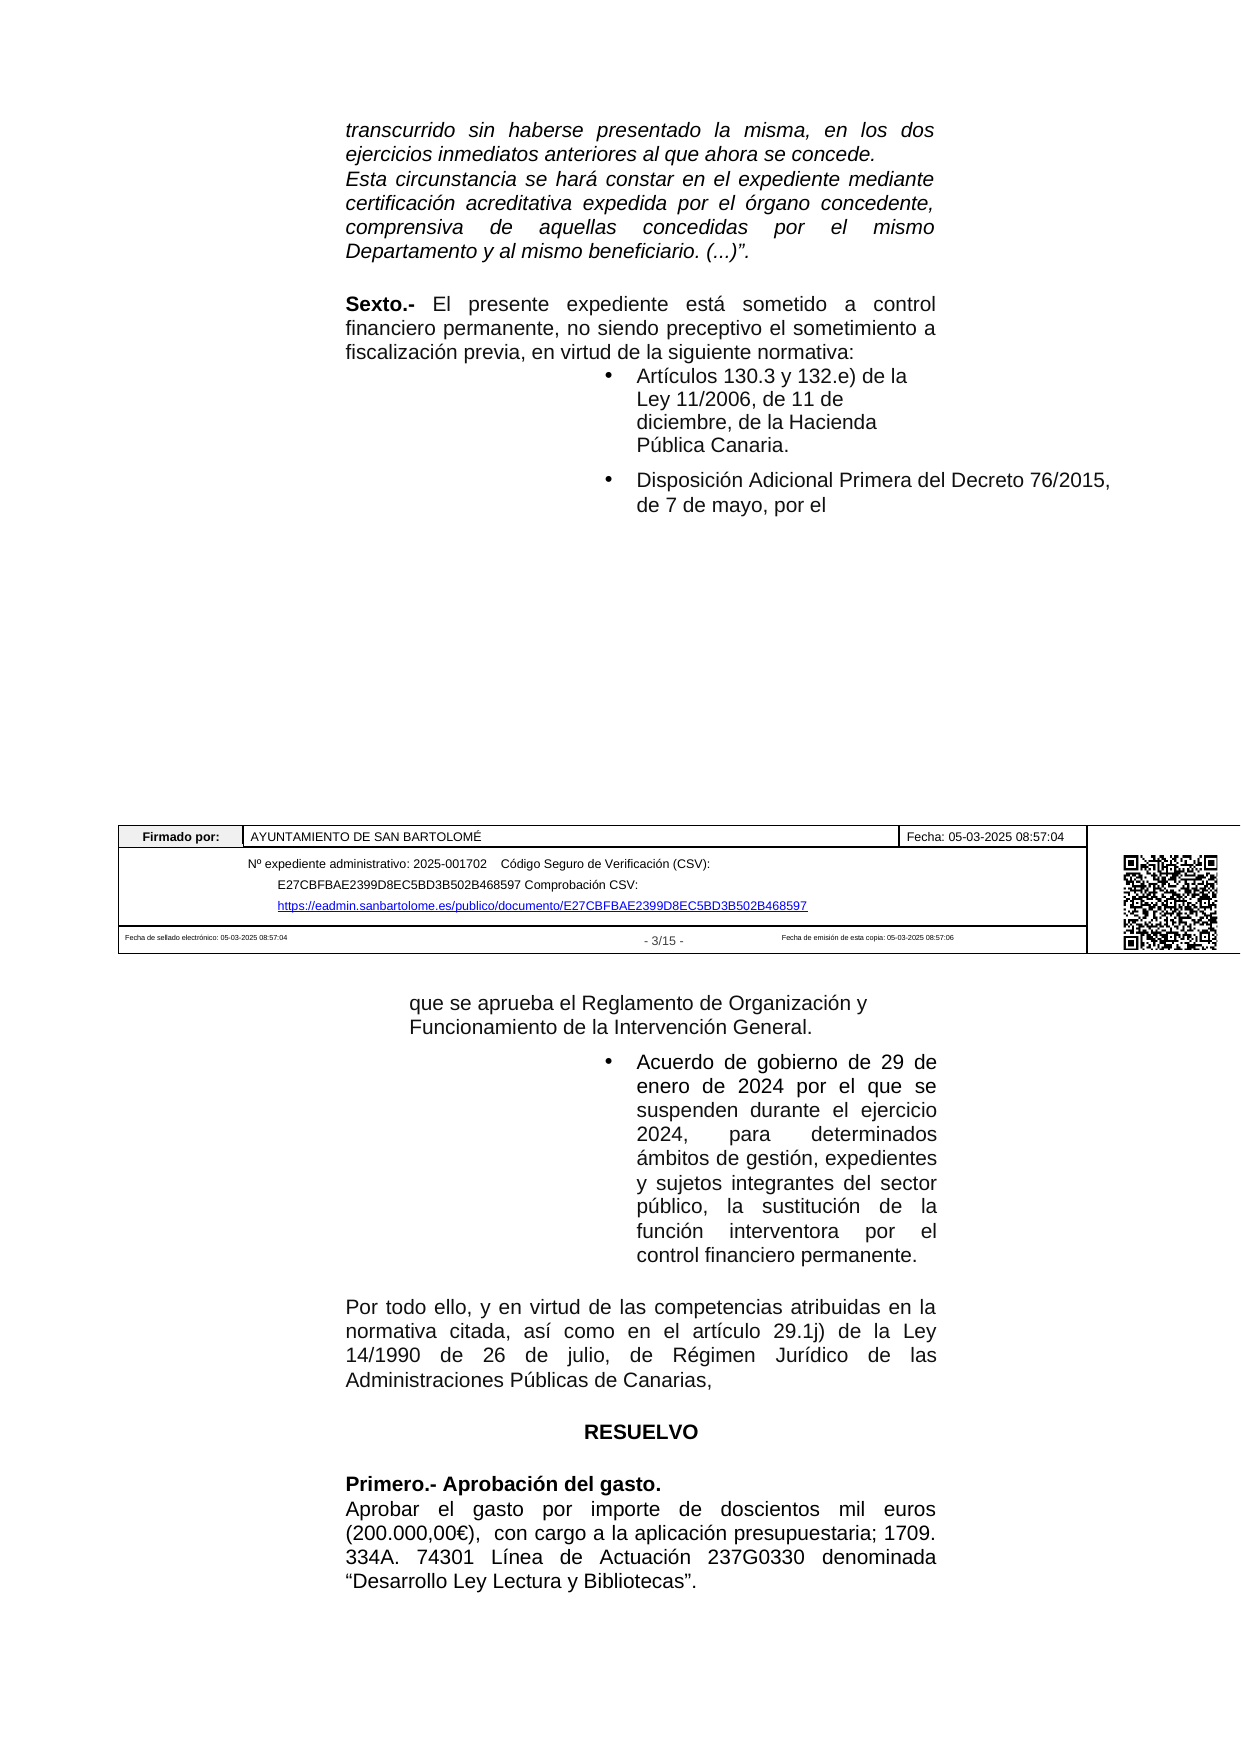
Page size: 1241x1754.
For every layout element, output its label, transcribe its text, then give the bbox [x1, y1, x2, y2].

list Acuerdo de gobierno de 29 de enero de 2024 por el que se suspenden durante el ejercicio 2024, para determinados ámbitos de gestión, expedientes y sujetos integrantes del sector público, la sustitución de la función interventora por el control financiero permanente. [604, 1050, 937, 1266]
text transcurrido sin haberse presentado la misma, en los dos ejercicios inmediatos anteriores al que ahora se concede. [345, 118, 937, 166]
text que se aprueba el Reglamento de Organización y Funcionamiento de la Intervención General. [409, 991, 936, 1039]
text Aprobar el gasto por importe de doscientos mil euros (200.000,00€), con cargo a la aplicación presupuestaria; 1709. 334A. 74301 Línea de Actuación 237G0330 denominada “Desarrollo Ley Lectura y Bibliotecas”. [345, 1497, 936, 1593]
text Primero.- Aprobación del gasto. [345, 1472, 1122, 1496]
text Por todo ello, y en virtud de las competencias atribuidas en la normativa citada, así como en el artículo 29.1j) de la Ley 14/1990 de 26 de julio, de Régimen Jurídico de las Administraciones Públicas de Canarias, [345, 1295, 937, 1391]
list Artículos 130.3 y 132.e) de la Ley 11/2006, de 11 de diciembre, de la Hacienda Pública Canaria. [604, 365, 936, 457]
table_cell Nº expediente administrativo: 2025-001702 Código Seguro de Verificación (CSV): E27CBFBAE2399D8EC5BD3B502B468597 Comprobación CSV: https://eadmin.sanbartolome.es/publico/documento/E27CBFBAE2399D8EC5BD3B502B468597 [119, 848, 1086, 925]
text RESUELVO [578, 1420, 704, 1444]
table_header AYUNTAMIENTO DE SAN BARTOLOMÉ [244, 826, 898, 846]
list Disposición Adicional Primera del Decreto 76/2015, de 7 de mayo, por el [604, 468, 1122, 517]
text Sexto.- El presente expediente está sometido a control financiero permanente, no siendo preceptivo el sometimiento a fiscalización previa, en virtud de la siguiente normativa: [345, 292, 936, 364]
table_header [1088, 826, 1240, 953]
table_header Fecha: 05-03-2025 08:57:04 [900, 826, 1086, 846]
text Esta circunstancia se hará constar en el expediente mediante certificación acreditativa expedida por el órgano concedente, comprensiva de aquellas concedidas por el mismo Departamento y al mismo beneficiario. (...)”. [345, 166, 937, 263]
table_cell Fecha de sellado electrónico: 05-03-2025 08:57:04 - 3/15 - Fecha de emisión de esta copia: 05-03-2025 08:57:06 [119, 927, 1086, 953]
table_header Firmado por: [119, 826, 242, 844]
